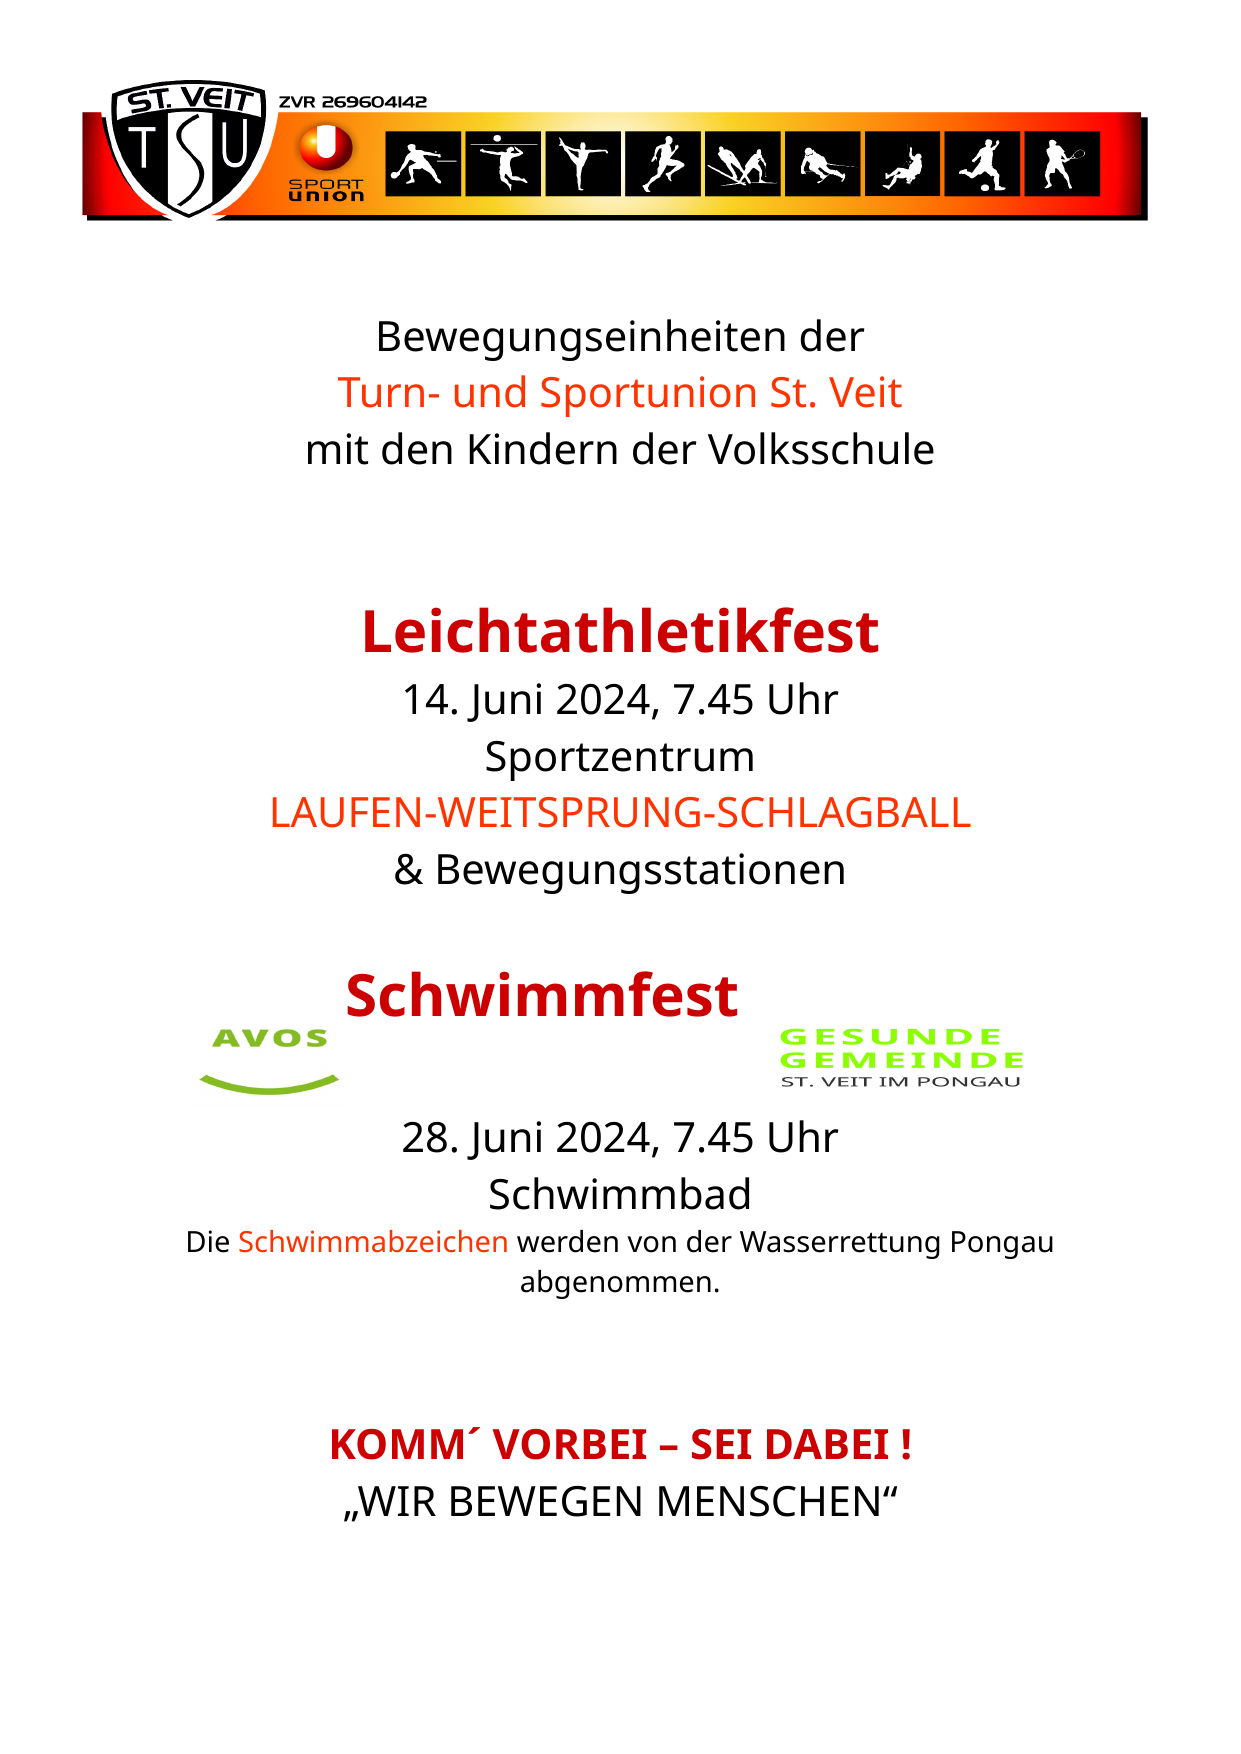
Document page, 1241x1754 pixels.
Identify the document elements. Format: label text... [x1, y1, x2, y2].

text LAUFEN-WEITSPRUNG-SCHLAGBALL [118, 783, 1122, 840]
text mit den Kindern der Volksschule [118, 420, 1122, 477]
text Leichtathletikfest [118, 590, 1122, 670]
text Die Schwimmabzeichen werden von der Wasserrettung Pongau abgenommen. [118, 1222, 1122, 1301]
text Schwimmfest [118, 954, 1122, 1108]
text KOMM´ VORBEI – SEI DABEI ! [118, 1415, 1122, 1471]
text 14. Juni 2024, 7.45 Uhr [118, 670, 1122, 727]
text „WIR BEWEGEN MENSCHEN“ [118, 1471, 1122, 1528]
text Sportzentrum [118, 727, 1122, 783]
text Schwimmbad [118, 1165, 1122, 1222]
text & Bewegungsstationen [118, 840, 1122, 897]
text 28. Juni 2024, 7.45 Uhr [118, 1108, 1122, 1165]
text Bewegungseinheiten der [118, 306, 1122, 363]
text Turn- und Sportunion St. Veit [118, 363, 1122, 420]
